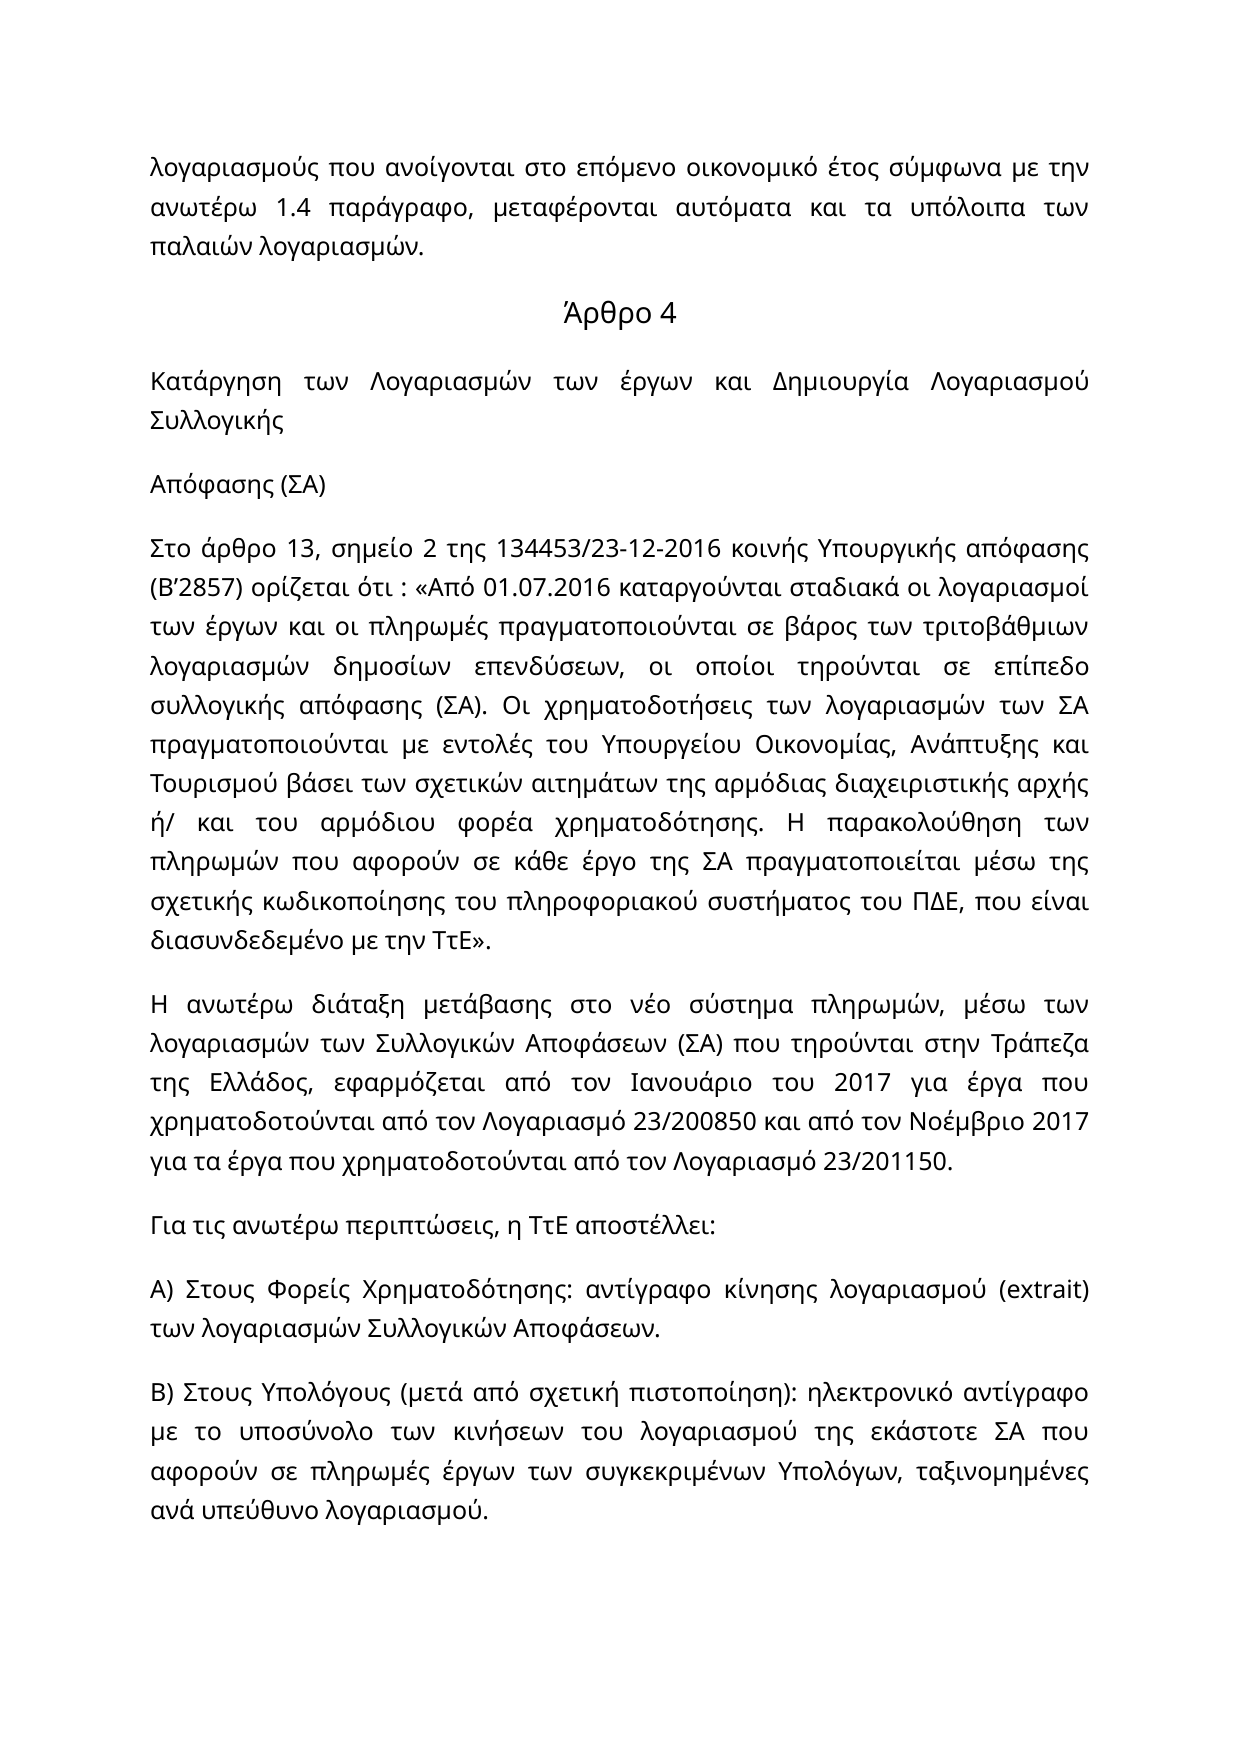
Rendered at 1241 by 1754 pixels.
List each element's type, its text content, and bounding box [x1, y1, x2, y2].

text Α) Στους Φορείς Χρηματοδότησης: αντίγραφο κίνησης λογαριασμού (extrait) των λογαριασμών Συλλογικών Αποφάσεων. [150, 1271, 1090, 1345]
text Κατάργηση των Λογαριασμών των έργων και Δημιουργία Λογαριασμού Συλλογικής [150, 363, 1090, 436]
text Η ανωτέρω διάταξη μετάβασης στο νέο σύστημα πληρωμών, μέσω των λογαριασμών των Συλλογικών Αποφάσεων (ΣΑ) που τηρούνται στην Τράπεζα της Ελλάδος, εφαρμόζεται από τον Ιανουάριο του 2017 για έργα που χρηματοδοτούνται από τον Λογαριασμό 23/200850 και από τον Νοέμβριο 2017 για τα έργα που χρηματοδοτούνται από τον Λογαριασμό 23/201150. [150, 986, 1090, 1177]
text λογαριασμούς που ανοίγονται στο επόμενο οικονομικό έτος σύμφωνα με την ανωτέρω 1.4 παράγραφο, μεταφέρονται αυτόματα και τα υπόλοιπα των παλαιών λογαριασμών. [150, 150, 1090, 262]
text Απόφασης (ΣΑ) [150, 466, 1090, 501]
text Για τις ανωτέρω περιπτώσεις, η ΤτΕ αποστέλλει: [150, 1207, 1090, 1241]
subtitle Άρθρο 4 [150, 292, 1090, 332]
text Στο άρθρο 13, σημείο 2 της 134453/23-12-2016 κοινής Υπουργικής απόφασης (Β’2857) ορίζεται ότι : «Από 01.07.2016 καταργούνται σταδιακά οι λογαριασμοί των έργων και οι πληρωμές πραγματοποιούνται σε βάρος των τριτοβάθμιων λογαριασμών δημοσίων επενδύσεων, οι οποίοι τηρούνται σε επίπεδο συλλογικής απόφασης (ΣΑ). Οι χρηματοδοτήσεις των λογαριασμών των ΣΑ πραγματοποιούνται με εντολές του Υπουργείου Οικονομίας, Ανάπτυξης και Τουρισμού βάσει των σχετικών αιτημάτων της αρμόδιας διαχειριστικής αρχής ή/ και του αρμόδιου φορέα χρηματοδότησης. Η παρακολούθηση των πληρωμών που αφορούν σε κάθε έργο της ΣΑ πραγματοποιείται μέσω της σχετικής κωδικοποίησης του πληροφοριακού συστήματος του ΠΔΕ, που είναι διασυνδεδεμένο με την ΤτΕ». [150, 531, 1090, 956]
text Β) Στους Υπολόγους (μετά από σχετική πιστοποίηση): ηλεκτρονικό αντίγραφο με το υποσύνολο των κινήσεων του λογαριασμού της εκάστοτε ΣΑ που αφορούν σε πληρωμές έργων των συγκεκριμένων Υπολόγων, ταξινομημένες ανά υπεύθυνο λογαριασμού. [150, 1375, 1090, 1526]
